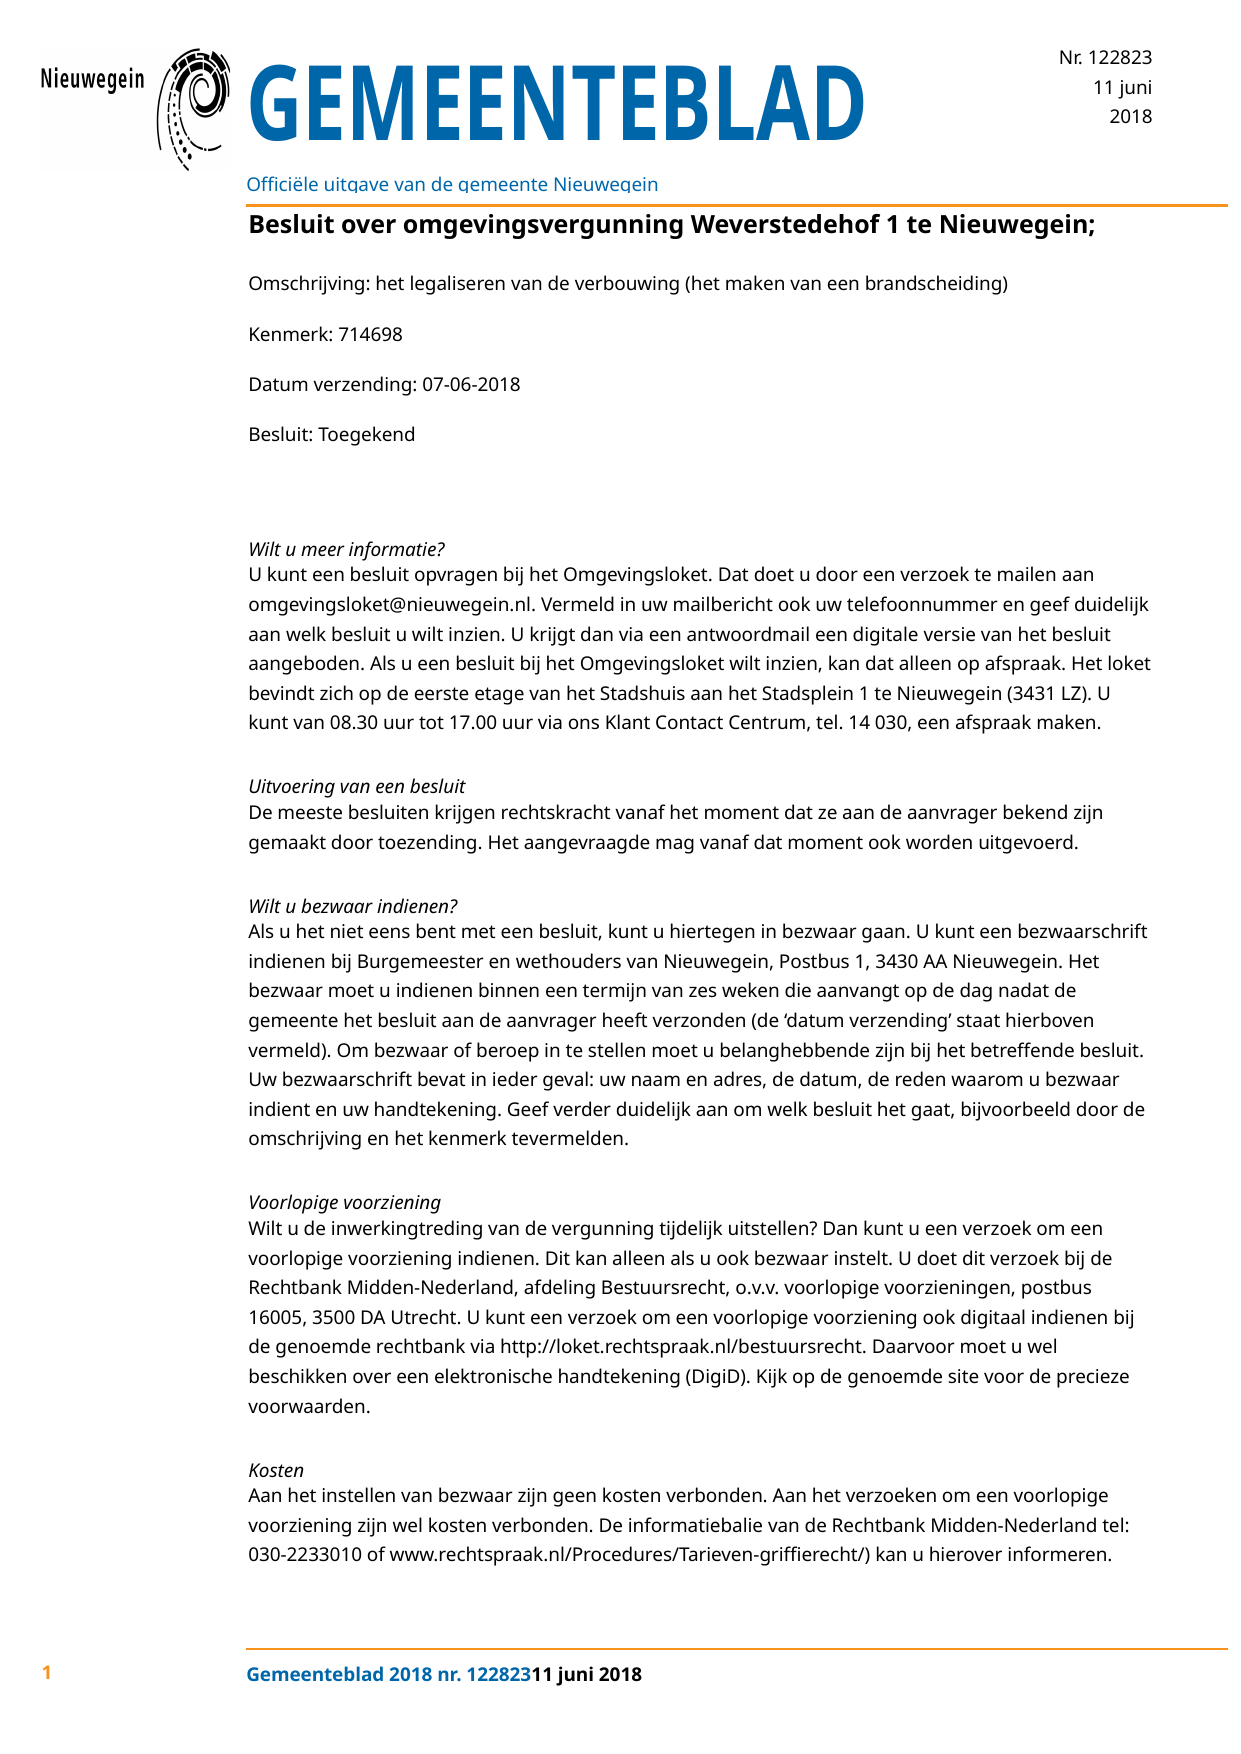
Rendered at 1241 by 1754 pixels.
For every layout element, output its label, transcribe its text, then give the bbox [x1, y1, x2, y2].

picture [41, 47, 231, 172]
text Datum verzending: 07-06-2018 [248, 371, 1152, 397]
text U kunt een besluit opvragen bij het Omgevingsloket. Dat doet u door een verzoek te mailen aan omgevingsloket@nieuwegein.nl. Vermeld in uw mailbericht ook uw telefoonnummer en geef duidelijk aan welk besluit u wilt inzien. U krijgt dan via een antwoordmail een digitale versie van het besluit aangeboden. Als u een besluit bij het Omgevingsloket wilt inzien, kan dat alleen op afspraak. Het loket bevindt zich op de eerste etage van het Stadshuis aan het Stadsplein 1 te Nieuwegein (3431 LZ). U kunt van 08.30 uur tot 17.00 uur via ons Klant Contact Centrum, tel. 14 030, een afspraak maken. [248, 562, 1152, 735]
text Als u het niet eens bent met een besluit, kunt u hiertegen in bezwaar gaan. U kunt een bezwaarschrift indienen bij Burgemeester en wethouders van Nieuwegein, Postbus 1, 3430 AA Nieuwegein. Het bezwaar moet u indienen binnen een termijn van zes weken die aanvangt op de dag nadat de gemeente het besluit aan de aanvrager heeft verzonden (de ‘datum verzending’ staat hierboven vermeld). Om bezwaar of beroep in te stellen moet u belanghebbende zijn bij het betreffende besluit. Uw bezwaarschrift bevat in ieder geval: uw naam en adres, de datum, de reden waarom u bezwaar indient en uw handtekening. Geef verder duidelijk aan om welk besluit het gaat, bijvoorbeeld door de omschrijving en het kenmerk tevermelden. [248, 918, 1152, 1151]
text Voorlopige voorziening [248, 1189, 1152, 1215]
text De meeste besluiten krijgen rechtskracht vanaf het moment dat ze aan de aanvrager bekend zijn gemaakt door toezending. Het aangevraagde mag vanaf dat moment ook worden uitgevoerd. [248, 799, 1152, 854]
text Besluit: Toegekend [248, 422, 1152, 447]
text Omschrijving: het legaliseren van de verbouwing (het maken van een brandscheiding) [248, 270, 1152, 296]
text Kenmerk: 714698 [248, 321, 1152, 346]
text Wilt u meer informatie? [248, 536, 1152, 562]
text Kosten [248, 1457, 1152, 1482]
text Uitvoering van een besluit [248, 773, 1152, 799]
text Wilt u bezwaar indienen? [248, 893, 1152, 918]
text Aan het instellen van bezwaar zijn geen kosten verbonden. Aan het verzoeken om een voorlopige voorziening zijn wel kosten verbonden. De informatiebalie van de Rechtbank Midden-Nederland tel: 030-2233010 of www.rechtspraak.nl/Procedures/Tarieven-griffierecht/) kan u hierover informeren. [248, 1482, 1152, 1567]
text Wilt u de inwerkingtreding van de vergunning tijdelijk uitstellen? Dan kunt u een verzoek om een voorlopige voorziening indienen. Dit kan alleen als u ook bezwaar instelt. U doet dit verzoek bij de Rechtbank Midden-Nederland, afdeling Bestuursrecht, o.v.v. voorlopige voorzieningen, postbus 16005, 3500 DA Utrecht. U kunt een verzoek om een voorlopige voorziening ook digitaal indienen bij de genoemde rechtbank via http://loket.rechtspraak.nl/bestuursrecht. Daarvoor moet u wel beschikken over een elektronische handtekening (DigiD). Kijk op de genoemde site voor de precieze voorwaarden. [248, 1215, 1152, 1418]
text Besluit over omgevingsvergunning Weverstedehof 1 te Nieuwegein; [248, 207, 1152, 241]
